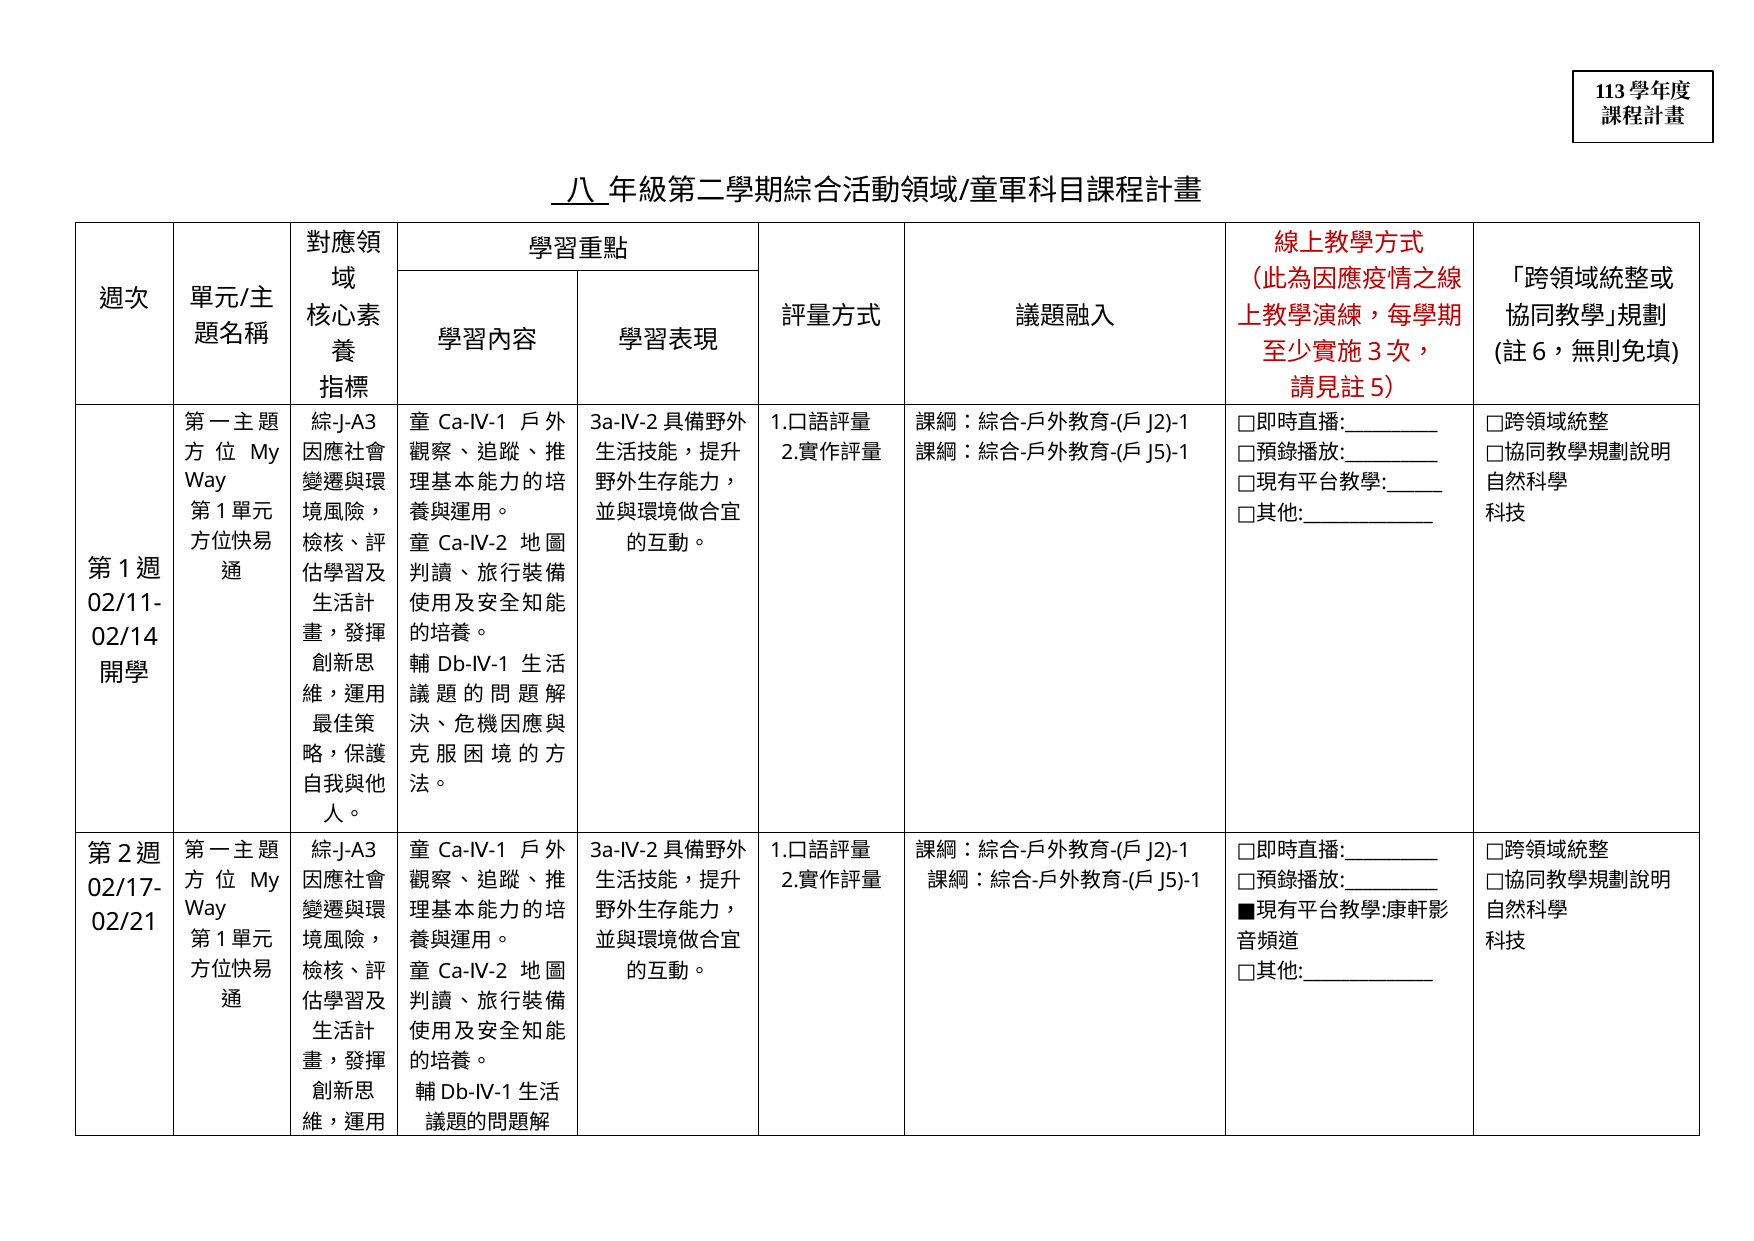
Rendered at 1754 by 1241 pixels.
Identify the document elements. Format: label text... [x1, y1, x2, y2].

table_cell 3a-Ⅳ-2 具備野外生活技能，提升野外生存能力，並與環境做合宜的互動。 [578, 833, 758, 1135]
table_cell 第1週 02/11-02/14開學 [76, 405, 173, 832]
table_cell 課綱：綜合-戶外教育-(戶J2)-1 課綱：綜合-戶外教育-(戶J5)-1 [905, 405, 1225, 832]
table_header 評量方式 [759, 223, 904, 404]
table_cell 綜-J-A3 因應社會變遷與環境風險，檢核、評估學習及生活計畫，發揮創新思維，運用最佳策略，保護自我與他人。 [291, 405, 397, 832]
table_cell 1.口語評量 2.實作評量 [759, 833, 904, 1135]
table_cell 3a-Ⅳ-2 具備野外生活技能，提升野外生存能力，並與環境做合宜的互動。 [578, 405, 758, 832]
text 八 年級第二學期綜合活動領域/童軍科目課程計畫 [75, 167, 1679, 209]
table_cell 第2週 02/17-02/21 [76, 833, 173, 1135]
text 113學年度 [1588, 78, 1698, 103]
table_header 學習重點 [398, 223, 758, 270]
table_cell 學習內容 [398, 271, 577, 404]
table_cell □跨領域統整 □協同教學規劃說明 自然科學 科技 [1474, 833, 1699, 1135]
table_header 單元/主題名稱 [174, 223, 290, 404]
table_cell □即時直播:__________ □預錄播放:__________ □現有平台教學:______ □其他:______________ [1226, 405, 1473, 832]
table_header 對應領域 核心素養 指標 [291, 223, 397, 404]
table_cell 課綱：綜合-戶外教育-(戶J2)-1 課綱：綜合-戶外教育-(戶J5)-1 [905, 833, 1225, 1135]
table_cell 童Ca-Ⅳ-1 戶外觀察、追蹤、推理基本能力的培養與運用。 童Ca-Ⅳ-2 地圖判讀、旅行裝備使用及安全知能的培養。 輔Db-Ⅳ-1 生活議題的問題解決、危機因應與克服困境的方法。 [398, 405, 577, 832]
table_header 「跨領域統整或 協同教學｣規劃 (註6，無則免填) [1474, 223, 1699, 404]
table_header 週次 [76, 223, 173, 404]
table_cell □跨領域統整 □協同教學規劃說明 自然科學 科技 [1474, 405, 1699, 832]
table_cell 第一主題方位My Way 第1單元方位快易通 [174, 833, 290, 1135]
table_cell 綜-J-A3 因應社會變遷與環境風險，檢核、評估學習及生活計畫，發揮創新思維，運用 [291, 833, 397, 1135]
table_cell 學習表現 [578, 271, 758, 404]
table_cell 1.口語評量 2.實作評量 [759, 405, 904, 832]
table_cell 第一主題方位My Way 第1單元方位快易通 [174, 405, 290, 832]
table_cell 童Ca-Ⅳ-1 戶外觀察、追蹤、推理基本能力的培養與運用。 童Ca-Ⅳ-2 地圖判讀、旅行裝備使用及安全知能的培養。 輔Db-Ⅳ-1 生活議題的問題解 [398, 833, 577, 1135]
text 課程計畫 [1588, 103, 1698, 128]
table_header 議題融入 [905, 223, 1225, 404]
table_header 線上教學方式 （此為因應疫情之線上教學演練，每學期至少實施3次， 請見註5） [1226, 223, 1473, 404]
table_cell □即時直播:__________ □預錄播放:__________ ■現有平台教學:康軒影音頻道 □其他:______________ [1226, 833, 1473, 1135]
